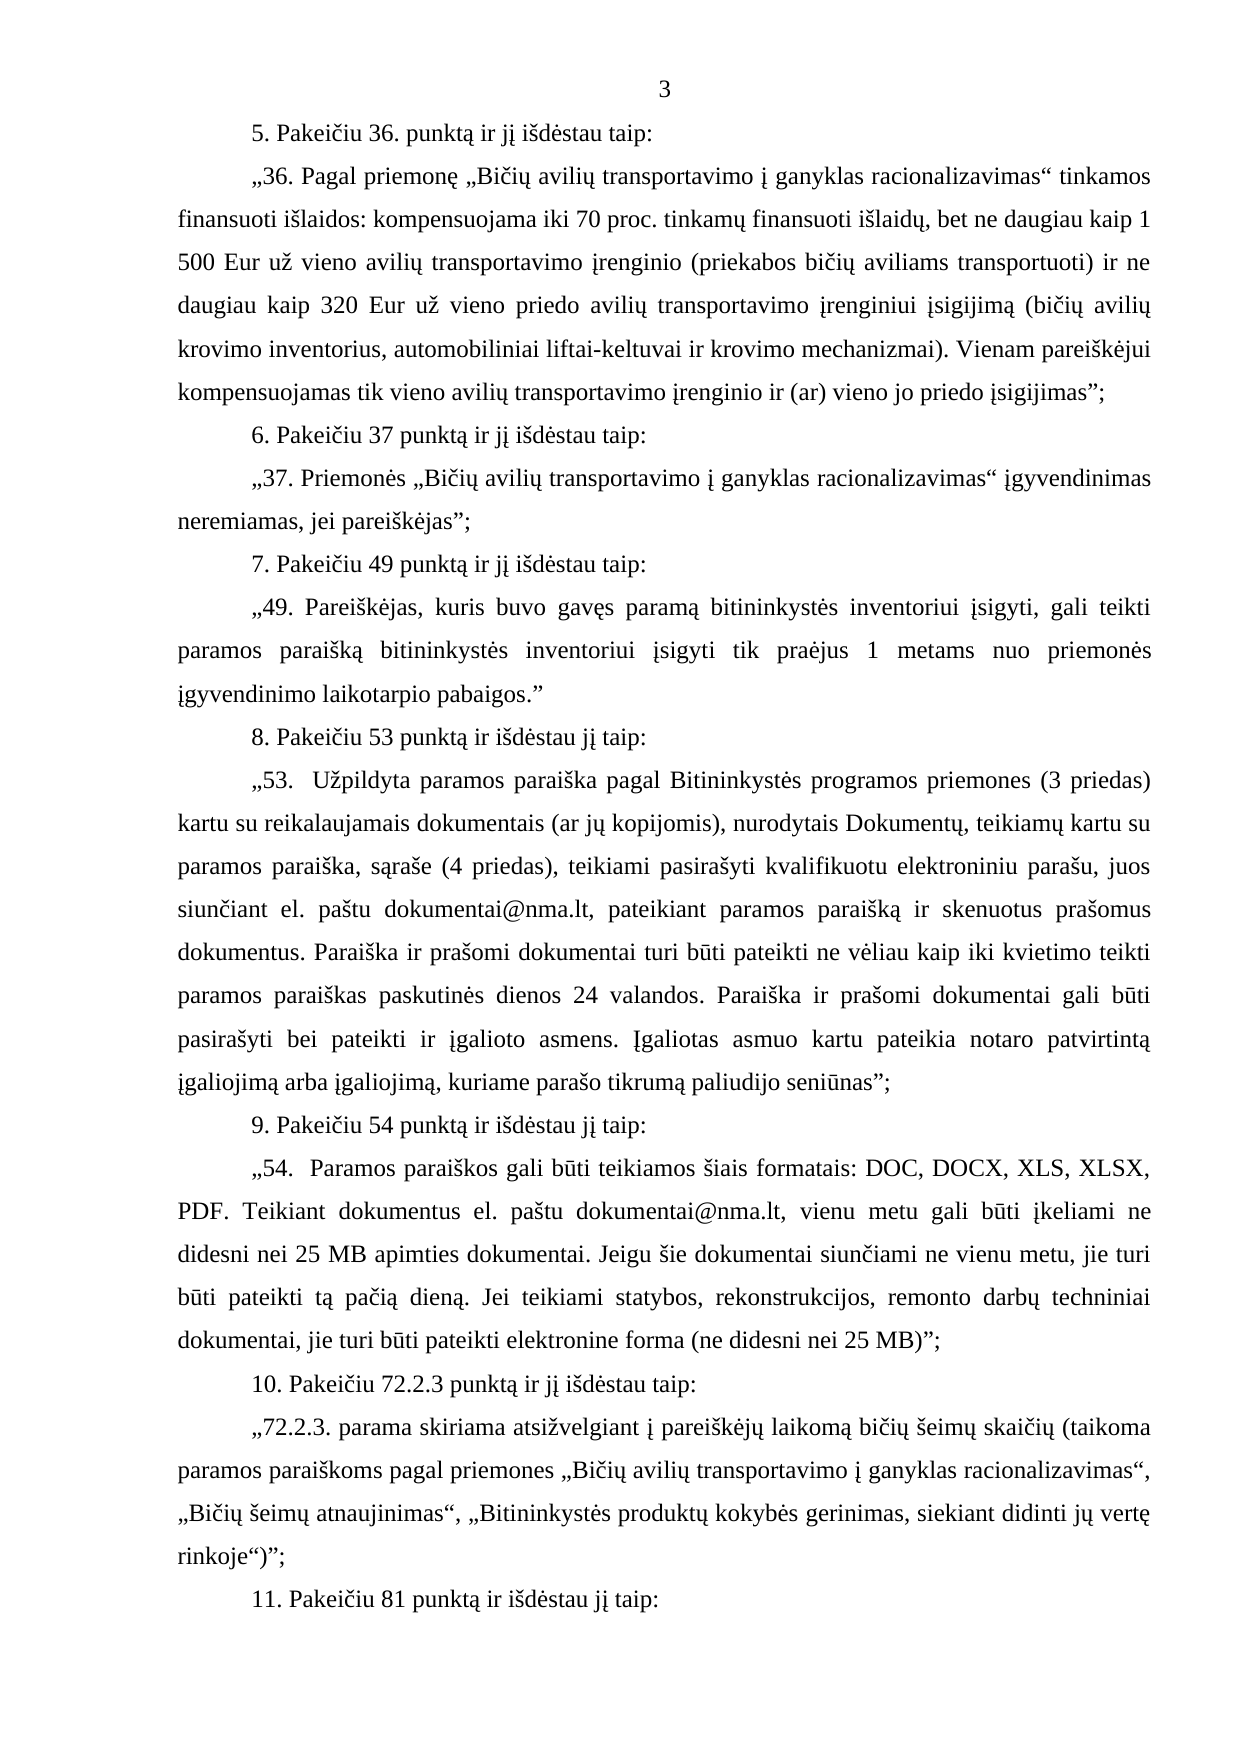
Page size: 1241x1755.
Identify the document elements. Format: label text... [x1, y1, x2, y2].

text 6. Pakeičiu 37 punktą ir jį išdėstau taip: [177, 420, 1152, 449]
text „49. Pareiškėjas, kuris buvo gavęs paramą bitininkystės inventoriui įsigyti, gali teikti paramos paraišką bitininkystės inventoriui įsigyti tik praėjus 1 metams nuo priemonės įgyvendinimo laikotarpio pabaigos.” [177, 592, 1152, 707]
text „54. Paramos paraiškos gali būti teikiamos šiais formatais: DOC, DOCX, XLS, XLSX, PDF. Teikiant dokumentus el. paštu dokumentai@nma.lt, vienu metu gali būti įkeliami ne didesni nei 25 MB apimties dokumentai. Jeigu šie dokumentai siunčiami ne vienu metu, jie turi būti pateikti tą pačią dieną. Jei teikiami statybos, rekonstrukcijos, remonto darbų techniniai dokumentai, jie turi būti pateikti elektronine forma (ne didesni nei 25 MB)”; [177, 1153, 1152, 1354]
text 9. Pakeičiu 54 punktą ir išdėstau jį taip: [177, 1110, 1152, 1139]
text „72.2.3. parama skiriama atsižvelgiant į pareiškėjų laikomą bičių šeimų skaičių (taikoma paramos paraiškoms pagal priemones „Bičių avilių transportavimo į ganyklas racionalizavimas“, „Bičių šeimų atnaujinimas“, „Bitininkystės produktų kokybės gerinimas, siekiant didinti jų vertę rinkoje“)”; [177, 1412, 1152, 1570]
text „53. Užpildyta paramos paraiška pagal Bitininkystės programos priemones (3 priedas) kartu su reikalaujamais dokumentais (ar jų kopijomis), nurodytais Dokumentų, teikiamų kartu su paramos paraiška, sąraše (4 priedas), teikiami pasirašyti kvalifikuotu elektroniniu parašu, juos siunčiant el. paštu dokumentai@nma.lt, pateikiant paramos paraišką ir skenuotus prašomus dokumentus. Paraiška ir prašomi dokumentai turi būti pateikti ne vėliau kaip iki kvietimo teikti paramos paraiškas paskutinės dienos 24 valandos. Paraiška ir prašomi dokumentai gali būti pasirašyti bei pateikti ir įgalioto asmens. Įgaliotas asmuo kartu pateikia notaro patvirtintą įgaliojimą arba įgaliojimą, kuriame parašo tikrumą paliudijo seniūnas”; [177, 765, 1152, 1096]
text 11. Pakeičiu 81 punktą ir išdėstau jį taip: [177, 1584, 1152, 1613]
text 10. Pakeičiu 72.2.3 punktą ir jį išdėstau taip: [177, 1369, 1152, 1397]
text 7. Pakeičiu 49 punktą ir jį išdėstau taip: [177, 549, 1152, 578]
text 8. Pakeičiu 53 punktą ir išdėstau jį taip: [177, 722, 1152, 751]
text 5. Pakeičiu 36. punktą ir jį išdėstau taip: [177, 118, 1152, 147]
text „37. Priemonės „Bičių avilių transportavimo į ganyklas racionalizavimas“ įgyvendinimas neremiamas, jei pareiškėjas”; [177, 463, 1152, 535]
text „36. Pagal priemonę „Bičių avilių transportavimo į ganyklas racionalizavimas“ tinkamos finansuoti išlaidos: kompensuojama iki 70 proc. tinkamų finansuoti išlaidų, bet ne daugiau kaip 1 500 Eur už vieno avilių transportavimo įrenginio (priekabos bičių aviliams transportuoti) ir ne daugiau kaip 320 Eur už vieno priedo avilių transportavimo įrenginiui įsigijimą (bičių avilių krovimo inventorius, automobiliniai liftai-keltuvai ir krovimo mechanizmai). Vienam pareiškėjui kompensuojamas tik vieno avilių transportavimo įrenginio ir (ar) vieno jo priedo įsigijimas”; [177, 161, 1152, 406]
